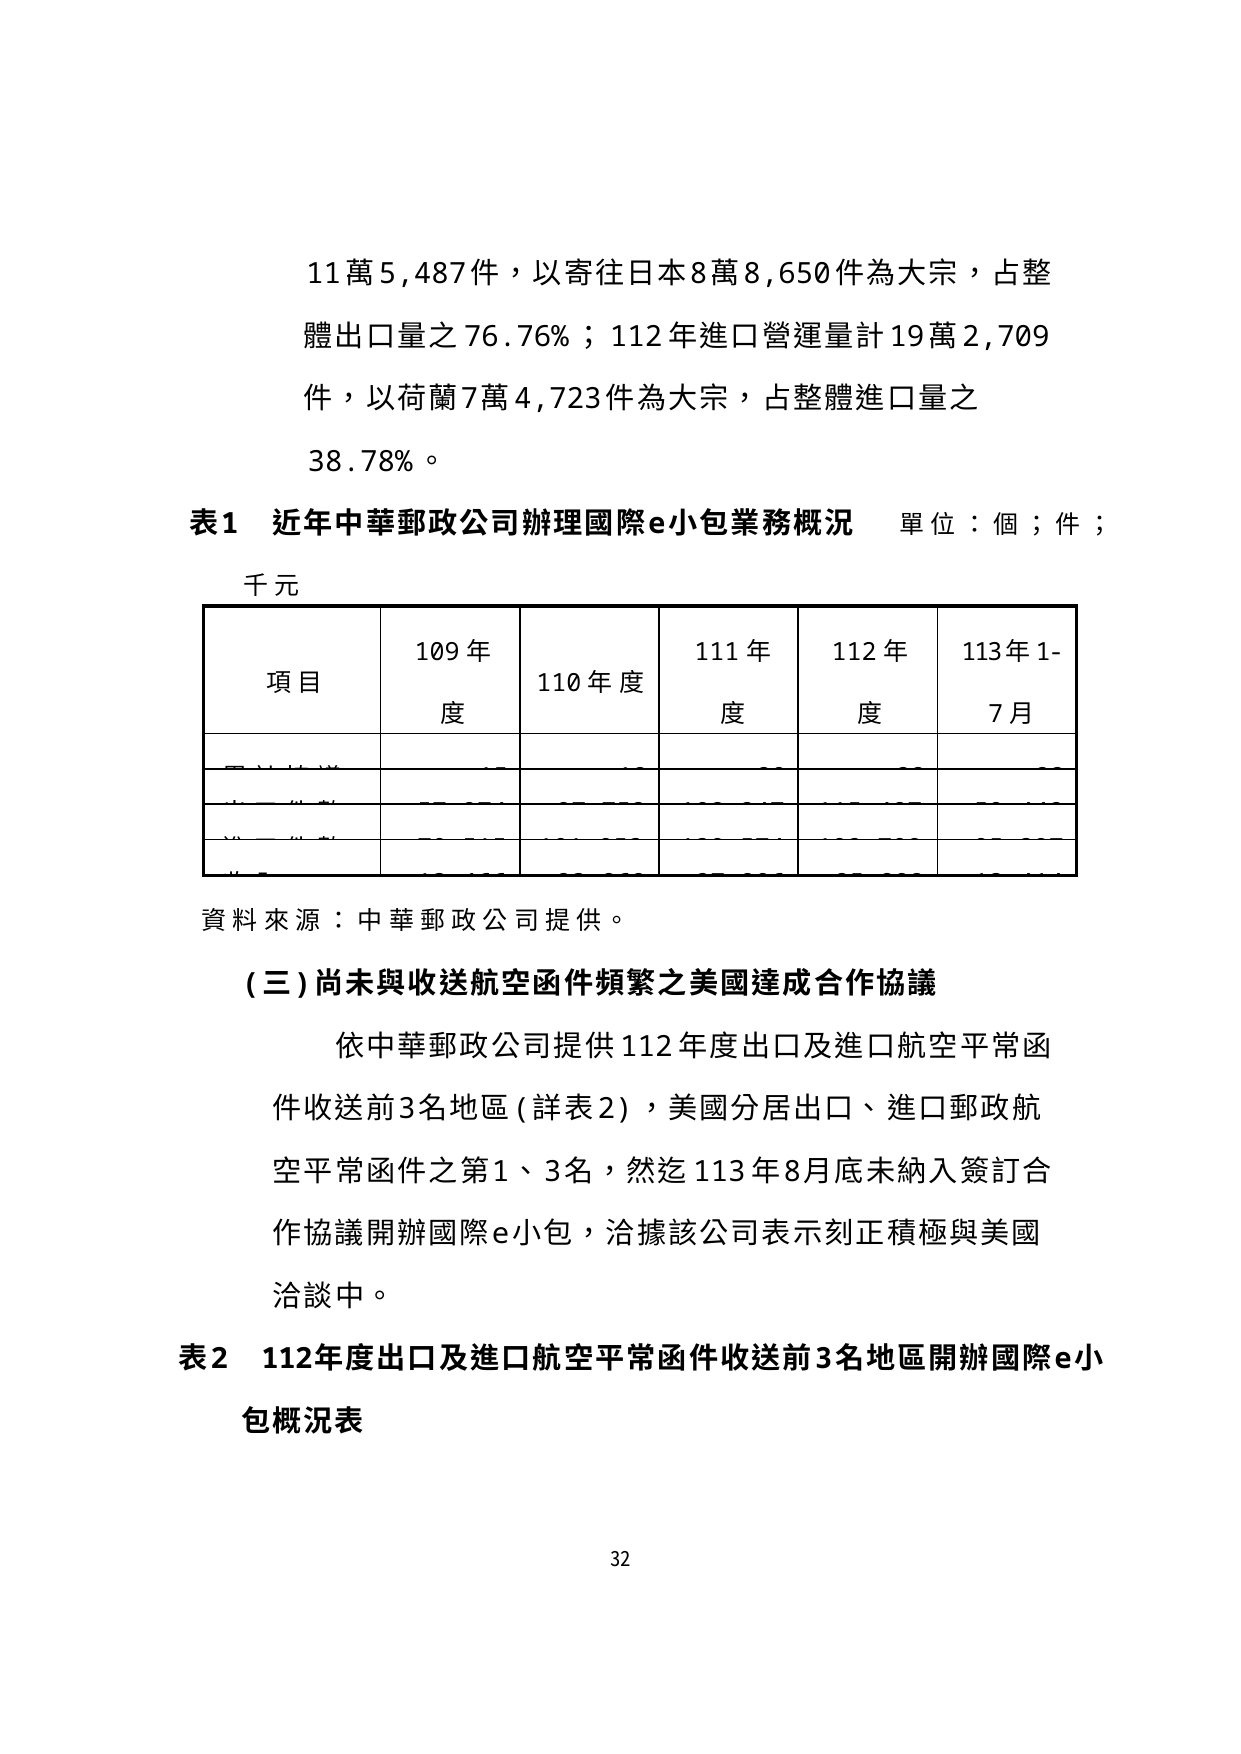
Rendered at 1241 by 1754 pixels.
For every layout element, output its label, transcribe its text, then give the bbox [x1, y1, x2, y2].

table_cell 收入 [205, 840, 380, 874]
table_cell 130,574 [660, 805, 797, 839]
table_cell 27,906 [660, 840, 797, 874]
table_cell 192,709 [799, 805, 937, 839]
table_cell 13,414 [938, 840, 1075, 874]
table_header 109年度 [381, 608, 519, 732]
table_cell 25,892 [799, 840, 937, 874]
table_cell 15 [381, 734, 519, 768]
text (三)尚未與收送航空函件頻繁之美國達成合作協議 [236, 940, 1063, 1002]
table_cell 57,974 [381, 770, 519, 803]
table_cell 進口件數 [205, 805, 380, 839]
table_header 112年度 [799, 608, 937, 732]
table_cell 20 [660, 734, 797, 768]
text 表2 112年度出口及進口航空平常函件收送前3名地區開辦國際e小包概況表 [148, 1315, 1107, 1440]
table_cell 23,868 [521, 840, 658, 874]
table_header 111年度 [660, 608, 797, 732]
text 表1 近年中華郵政公司辦理國際e小包業務概況 單位：個；件；千元 [178, 479, 1122, 604]
table_cell 101,053 [521, 805, 658, 839]
table_cell 115,487 [799, 770, 937, 803]
table_header 項目 [205, 608, 380, 732]
text 資料來源：中華郵政公司提供。 [192, 877, 1063, 940]
table_cell 18 [521, 734, 658, 768]
table_cell 108,247 [660, 770, 797, 803]
text 11萬5,487件，以寄往日本8萬8,650件為大宗，占整體出口量之76.76%；112年進口營運量計19萬2,709件，以荷蘭7萬4,723件為大宗，占整體進口量之38.78%。 [266, 229, 1063, 479]
table_cell 累計協議國家 [205, 734, 380, 768]
text 依中華郵政公司提供112年度出口及進口航空平常函件收送前3名地區(詳表2)，美國分居出口、進口郵政航空平常函件之第1、3名，然迄113年8月底未納入簽訂合作協議開辦國際e小包，洽據該公司表示刻正積極與美國洽談中。 [266, 1002, 1063, 1315]
table_cell 70,515 [381, 805, 519, 839]
table_cell 22 [938, 734, 1075, 768]
table_cell 59,448 [938, 770, 1075, 803]
table_cell 22 [799, 734, 937, 768]
table_header 113年1-7月 [938, 608, 1075, 732]
table_header 110年度 [521, 608, 658, 732]
table_cell 95,397 [938, 805, 1075, 839]
table_cell 13,466 [381, 840, 519, 874]
table_cell 97,752 [521, 770, 658, 803]
table_cell 出口件數 [205, 770, 380, 803]
